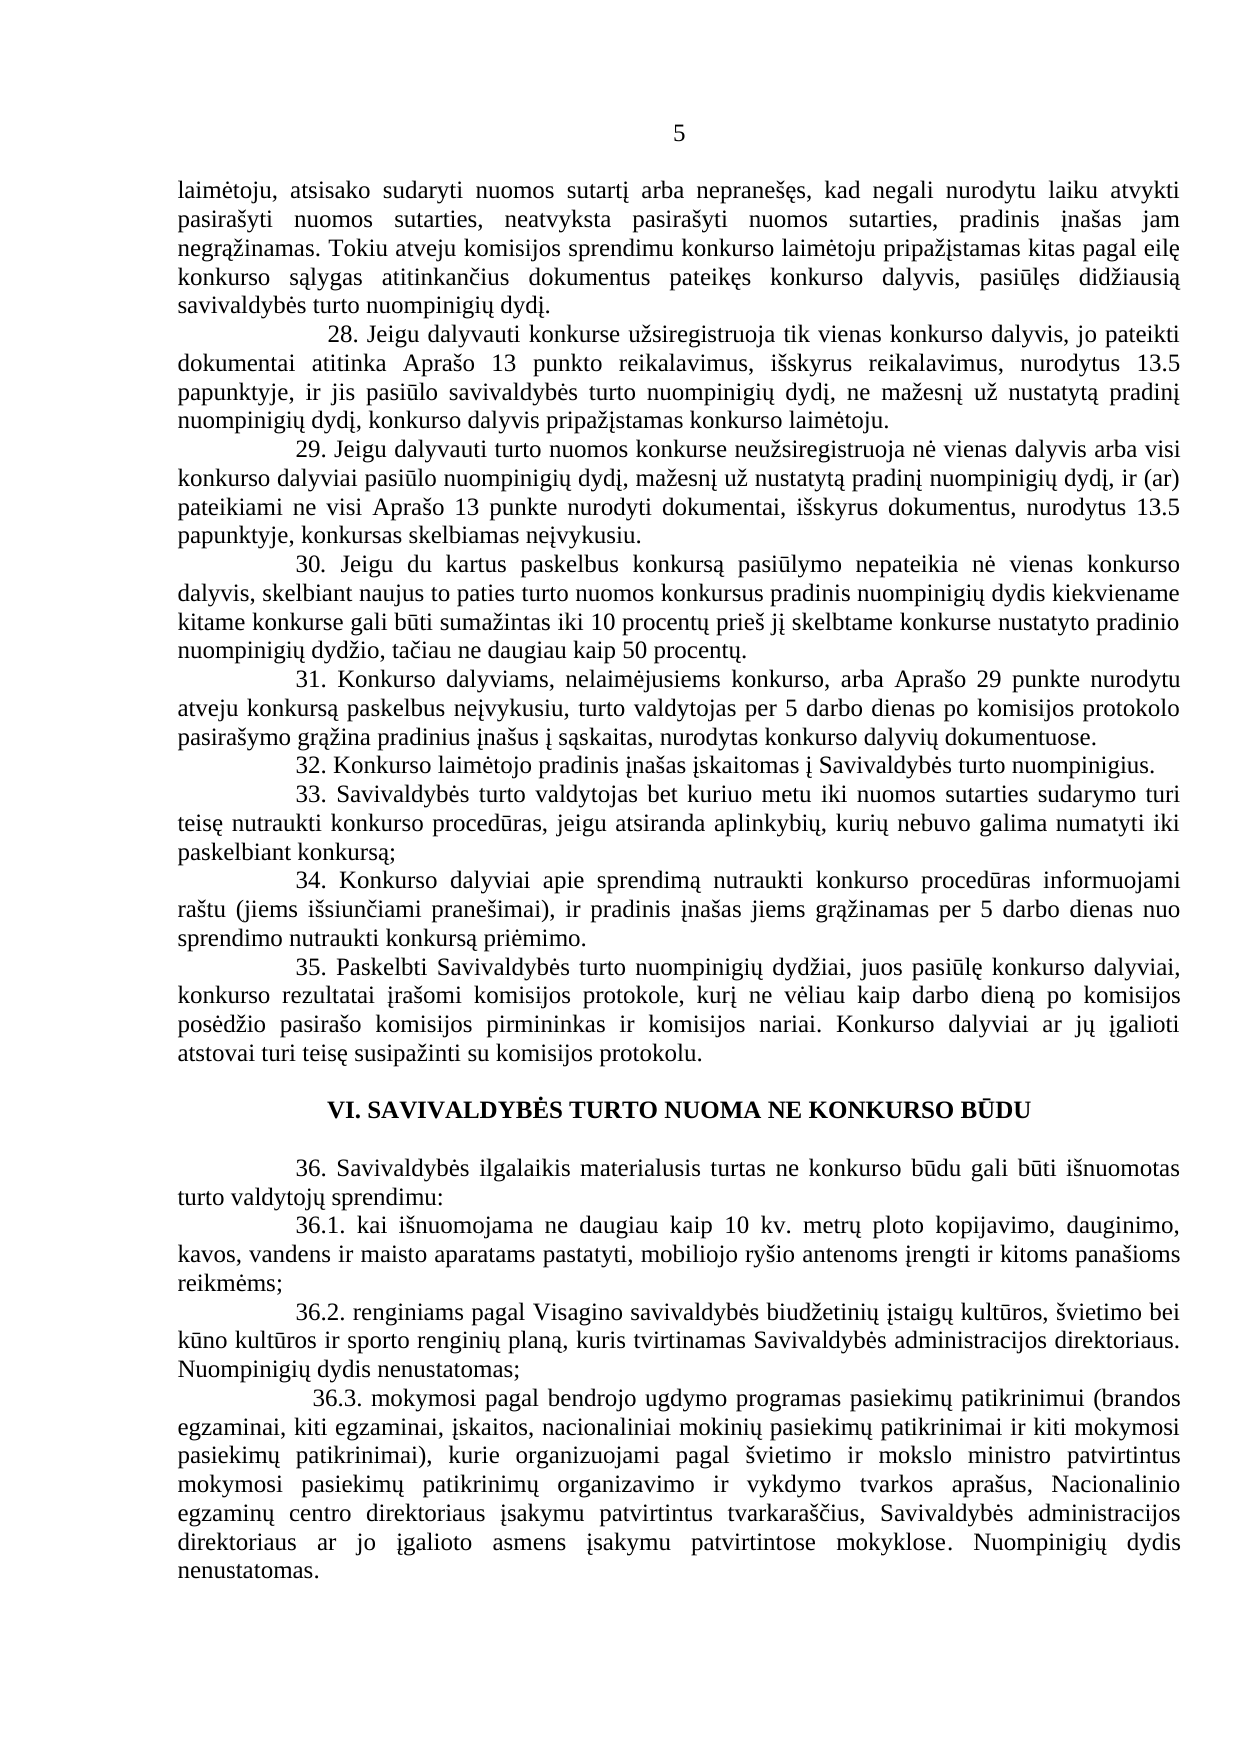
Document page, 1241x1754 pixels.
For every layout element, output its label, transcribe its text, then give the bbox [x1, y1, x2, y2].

text 31. Konkurso dalyviams, nelaimėjusiems konkurso, arba Aprašo 29 punkte nurodytu atveju konkursą paskelbus neįvykusiu, turto valdytojas per 5 darbo dienas po komisijos protokolo pasirašymo grąžina pradinius įnašus į sąskaitas, nurodytas konkurso dalyvių dokumentuose. [177, 664, 1181, 751]
text 34. Konkurso dalyviai apie sprendimą nutraukti konkurso procedūras informuojami raštu (jiems išsiunčiami pranešimai), ir pradinis įnašas jiems grąžinamas per 5 darbo dienas nuo sprendimo nutraukti konkursą priėmimo. [177, 866, 1181, 952]
text 36.1. kai išnuomojama ne daugiau kaip 10 kv. metrų ploto kopijavimo, dauginimo, kavos, vandens ir maisto aparatams pastatyti, mobiliojo ryšio antenoms įrengti ir kitoms panašioms reikmėms; [177, 1211, 1181, 1297]
text VI. SAVIVALDYBĖS TURTO NUOMA NE KONKURSO BŪDU [177, 1096, 1181, 1124]
text 32. Konkurso laimėtojo pradinis įnašas įskaitomas į Savivaldybės turto nuompinigius. [177, 751, 1181, 779]
text 36. Savivaldybės ilgalaikis materialusis turtas ne konkurso būdu gali būti išnuomotas turto valdytojų sprendimu: [177, 1153, 1181, 1211]
text 36.2. renginiams pagal Visagino savivaldybės biudžetinių įstaigų kultūros, švietimo bei kūno kultūros ir sporto renginių planą, kuris tvirtinamas Savivaldybės administracijos direktoriaus. Nuompinigių dydis nenustatomas; [177, 1297, 1181, 1383]
text 36.3. mokymosi pagal bendrojo ugdymo programas pasiekimų patikrinimui (brandos egzaminai, kiti egzaminai, įskaitos, nacionaliniai mokinių pasiekimų patikrinimai ir kiti mokymosi pasiekimų patikrinimai), kurie organizuojami pagal švietimo ir mokslo ministro patvirtintus mokymosi pasiekimų patikrinimų organizavimo ir vykdymo tvarkos aprašus, Nacionalinio egzaminų centro direktoriaus įsakymu patvirtintus tvarkaraščius, Savivaldybės administracijos direktoriaus ar jo įgalioto asmens įsakymu patvirtintose mokyklose. Nuompinigių dydis nenustatomas. [177, 1383, 1181, 1584]
text 35. Paskelbti Savivaldybės turto nuompinigių dydžiai, juos pasiūlę konkurso dalyviai, konkurso rezultatai įrašomi komisijos protokole, kurį ne vėliau kaip darbo dieną po komisijos posėdžio pasirašo komisijos pirmininkas ir komisijos nariai. Konkurso dalyviai ar jų įgalioti atstovai turi teisę susipažinti su komisijos protokolu. [177, 952, 1181, 1067]
text 30. Jeigu du kartus paskelbus konkursą pasiūlymo nepateikia nė vienas konkurso dalyvis, skelbiant naujus to paties turto nuomos konkursus pradinis nuompinigių dydis kiekviename kitame konkurse gali būti sumažintas iki 10 procentų prieš jį skelbtame konkurse nustatyto pradinio nuompinigių dydžio, tačiau ne daugiau kaip 50 procentų. [177, 549, 1181, 664]
text 29. Jeigu dalyvauti turto nuomos konkurse neužsiregistruoja nė vienas dalyvis arba visi konkurso dalyviai pasiūlo nuompinigių dydį, mažesnį už nustatytą pradinį nuompinigių dydį, ir (ar) pateikiami ne visi Aprašo 13 punkte nurodyti dokumentai, išskyrus dokumentus, nurodytus 13.5 papunktyje, konkursas skelbiamas neįvykusiu. [177, 434, 1181, 549]
text 33. Savivaldybės turto valdytojas bet kuriuo metu iki nuomos sutarties sudarymo turi teisę nutraukti konkurso procedūras, jeigu atsiranda aplinkybių, kurių nebuvo galima numatyti iki paskelbiant konkursą; [177, 779, 1181, 866]
text laimėtoju, atsisako sudaryti nuomos sutartį arba nepranešęs, kad negali nurodytu laiku atvykti pasirašyti nuomos sutarties, neatvyksta pasirašyti nuomos sutarties, pradinis įnašas jam negrąžinamas. Tokiu atveju komisijos sprendimu konkurso laimėtoju pripažįstamas kitas pagal eilę konkurso sąlygas atitinkančius dokumentus pateikęs konkurso dalyvis, pasiūlęs didžiausią savivaldybės turto nuompinigių dydį. [177, 176, 1181, 319]
text 28. Jeigu dalyvauti konkurse užsiregistruoja tik vienas konkurso dalyvis, jo pateikti dokumentai atitinka Aprašo 13 punkto reikalavimus, išskyrus reikalavimus, nurodytus 13.5 papunktyje, ir jis pasiūlo savivaldybės turto nuompinigių dydį, ne mažesnį už nustatytą pradinį nuompinigių dydį, konkurso dalyvis pripažįstamas konkurso laimėtoju. [177, 319, 1181, 434]
